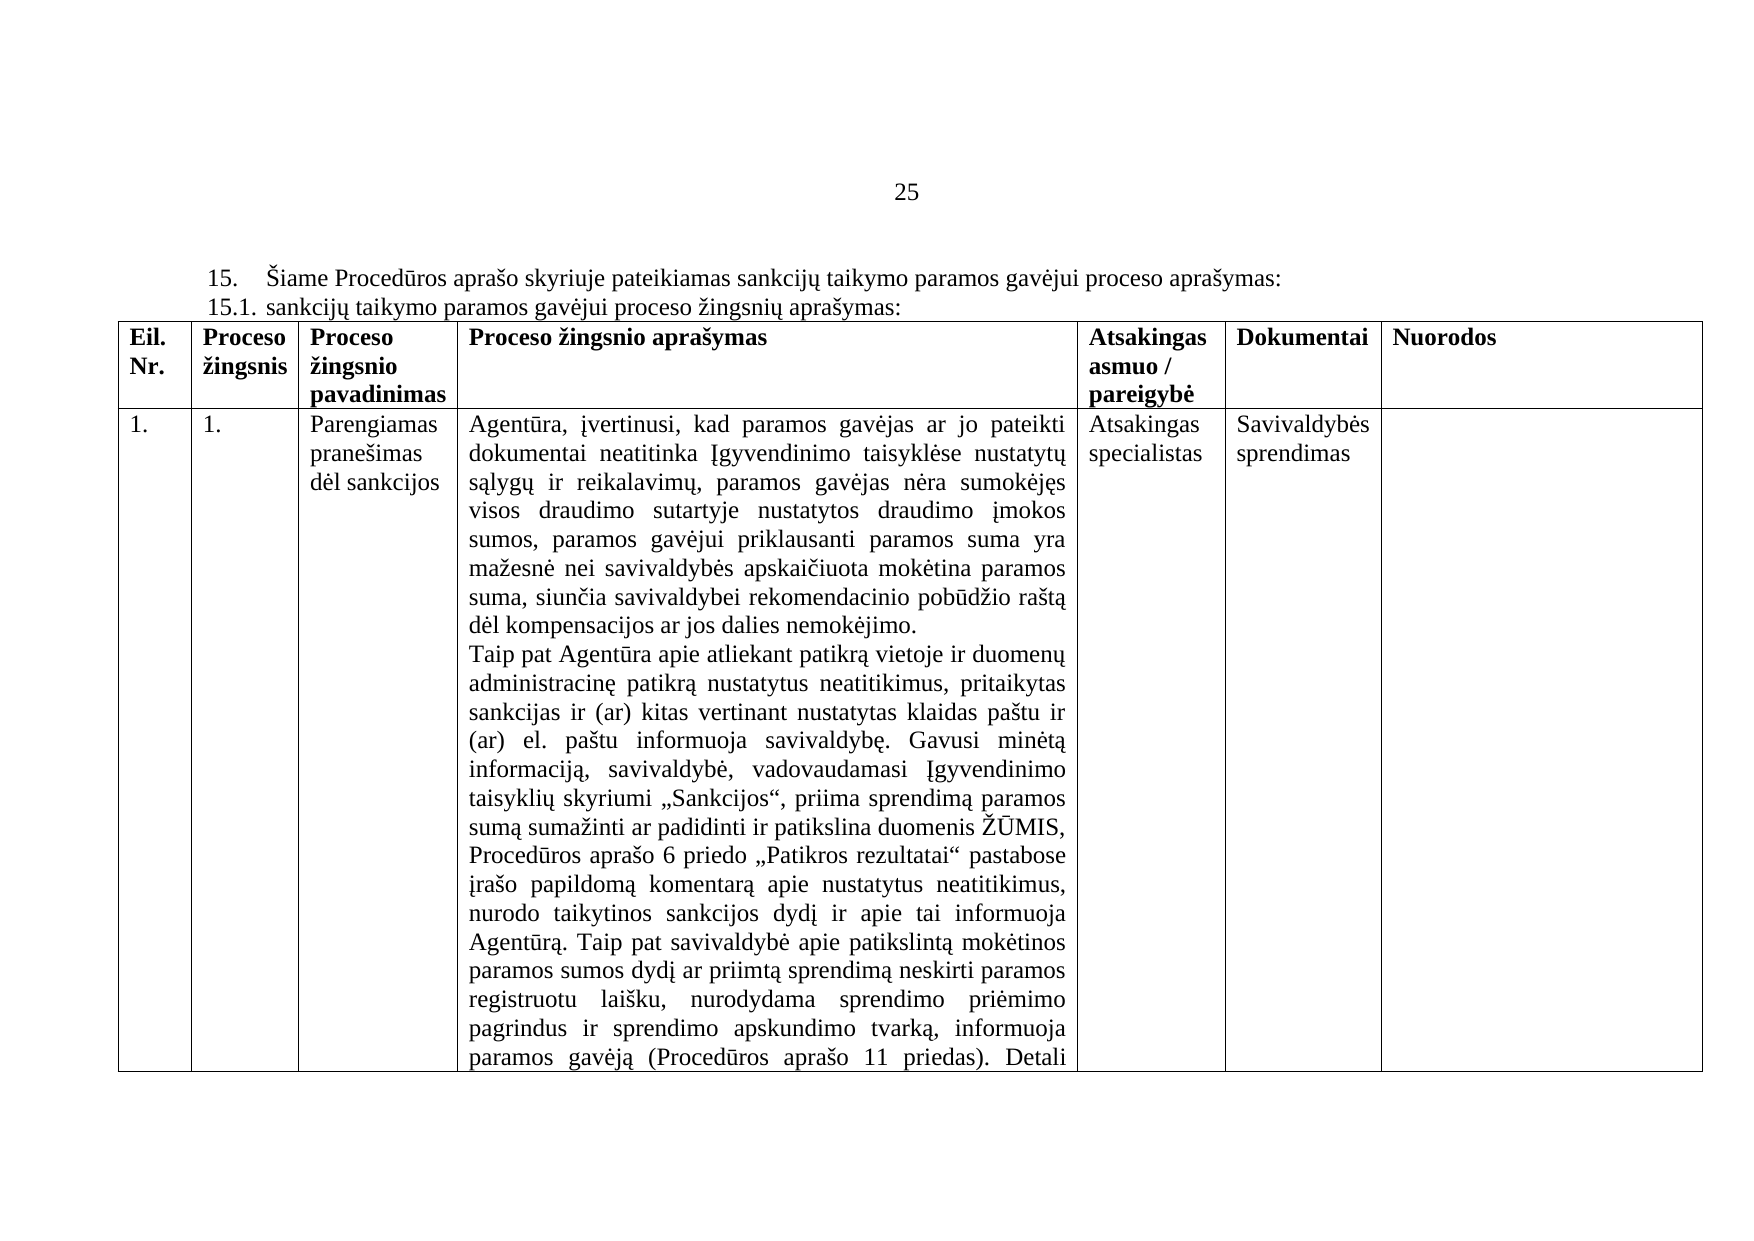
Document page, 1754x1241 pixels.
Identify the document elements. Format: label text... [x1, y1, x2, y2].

table_cell Agentūra, įvertinusi, kad paramos gavėjas ar jo pateikti dokumentai neatitinka Įgyvendinimo taisyklėse nustatytų sąlygų ir reikalavimų, paramos gavėjas nėra sumokėjęs visos draudimo sutartyje nustatytos draudimo įmokos sumos, paramos gavėjui priklausanti paramos suma yra mažesnė nei savivaldybės apskaičiuota mokėtina paramos suma, siunčia savivaldybei rekomendacinio pobūdžio raštą dėl kompensacijos ar jos dalies nemokėjimo. Taip pat Agentūra apie atliekant patikrą vietoje ir duomenų administracinę patikrą nustatytus neatitikimus, pritaikytas sankcijas ir (ar) kitas vertinant nustatytas klaidas paštu ir (ar) el. paštu informuoja savivaldybę. Gavusi minėtą informaciją, savivaldybė, vadovaudamasi Įgyvendinimo taisyklių skyriumi „Sankcijos“, priima sprendimą paramos sumą sumažinti ar padidinti ir patikslina duomenis ŽŪMIS, Procedūros aprašo 6 priedo „Patikros rezultatai“ pastabose įrašo papildomą komentarą apie nustatytus neatitikimus, nurodo taikytinos sankcijos dydį ir apie tai informuoja Agentūrą. Taip pat savivaldybė apie patikslintą mokėtinos paramos sumos dydį ar priimtą sprendimą neskirti paramos registruotu laišku, nurodydama sprendimo priėmimo pagrindus ir sprendimo apskundimo tvarką, informuoja paramos gavėją (Procedūros aprašo 11 priedas). Detali [458, 409, 1077, 1071]
table_cell 1. [192, 409, 298, 1071]
table_cell Savivaldybės sprendimas [1226, 409, 1381, 1071]
table_header Eil. Nr. [119, 322, 191, 408]
table_cell Parengiamas pranešimas dėl sankcijos [299, 409, 457, 1071]
table_header Proceso žingsnis [192, 322, 298, 408]
table_header Dokumentai [1226, 322, 1381, 408]
table_header Nuorodos [1382, 322, 1702, 408]
text 15. Šiame Procedūros aprašo skyriuje pateikiamas sankcijų taikymo paramos gavėjui proceso aprašymas: [118, 263, 1695, 292]
table_cell [1382, 409, 1702, 1071]
table_cell 1. [119, 409, 191, 1071]
text 15.1. sankcijų taikymo paramos gavėjui proceso žingsnių aprašymas: [118, 292, 1695, 321]
table_header Proceso žingsnio pavadinimas [299, 322, 457, 408]
table_cell Atsakingas specialistas [1078, 409, 1225, 1071]
table_header Proceso žingsnio aprašymas [458, 322, 1077, 408]
table_header Atsakingas asmuo / pareigybė [1078, 322, 1225, 408]
